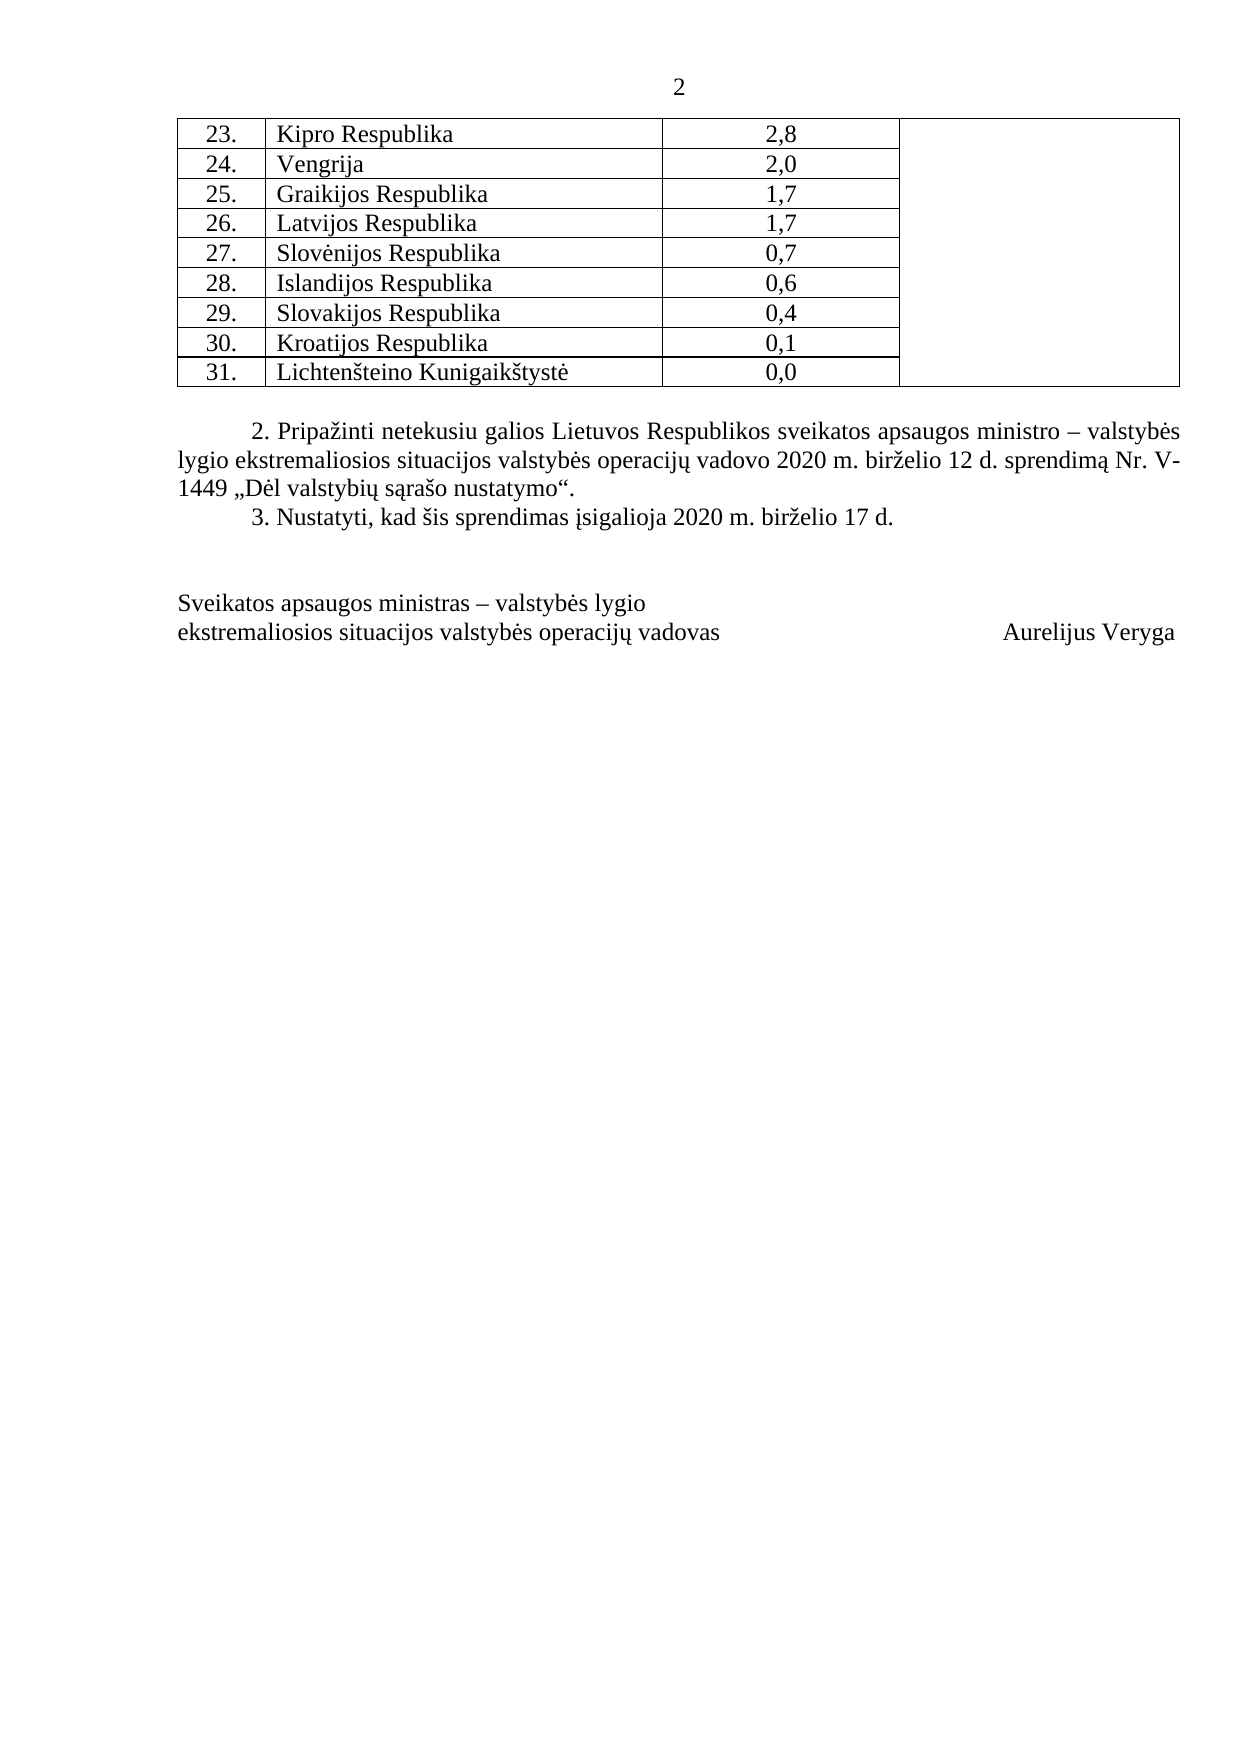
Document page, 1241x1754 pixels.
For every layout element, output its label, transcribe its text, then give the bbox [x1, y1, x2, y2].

table_cell 1,7 [663, 209, 899, 237]
table_cell 26. [178, 209, 265, 237]
table_cell 2,8 [663, 119, 899, 148]
table_cell 0,7 [663, 238, 899, 267]
table_cell 0,1 [663, 328, 899, 356]
table_cell 0,6 [663, 268, 899, 297]
table_cell 30. [178, 328, 265, 356]
table_cell [900, 119, 1179, 386]
table_cell 23. [178, 119, 265, 148]
table_cell Lichtenšteino Kunigaikštystė [266, 358, 662, 386]
table_cell Kipro Respublika [266, 119, 662, 148]
table_cell 0,0 [663, 358, 899, 386]
table_cell Vengrija [266, 149, 662, 178]
table_cell Islandijos Respublika [266, 268, 662, 297]
table_cell Graikijos Respublika [266, 179, 662, 207]
table_cell Latvijos Respublika [266, 209, 662, 237]
table_cell Kroatijos Respublika [266, 328, 662, 356]
text 2. Pripažinti netekusiu galios Lietuvos Respublikos sveikatos apsaugos ministro – valstybės lygio ekstremaliosios situacijos valstybės operacijų vadovo 2020 m. birželio 12 d. sprendimą Nr. V-1449 „Dėl valstybių sąrašo nustatymo“. [177, 416, 1181, 502]
text ekstremaliosios situacijos valstybės operacijų vadovas Aurelijus Veryga [177, 617, 1181, 646]
table_cell 27. [178, 238, 265, 267]
text Sveikatos apsaugos ministras – valstybės lygio [177, 588, 1181, 617]
table_cell 29. [178, 298, 265, 327]
table_cell Slovakijos Respublika [266, 298, 662, 327]
table_cell 1,7 [663, 179, 899, 207]
table_cell 28. [178, 268, 265, 297]
table_cell 24. [178, 149, 265, 178]
text 3. Nustatyti, kad šis sprendimas įsigalioja 2020 m. birželio 17 d. [177, 502, 1181, 531]
table_cell 2,0 [663, 149, 899, 178]
table_cell 25. [178, 179, 265, 207]
table_cell 0,4 [663, 298, 899, 327]
table_cell Slovėnijos Respublika [266, 238, 662, 267]
table_cell 31. [178, 358, 265, 386]
